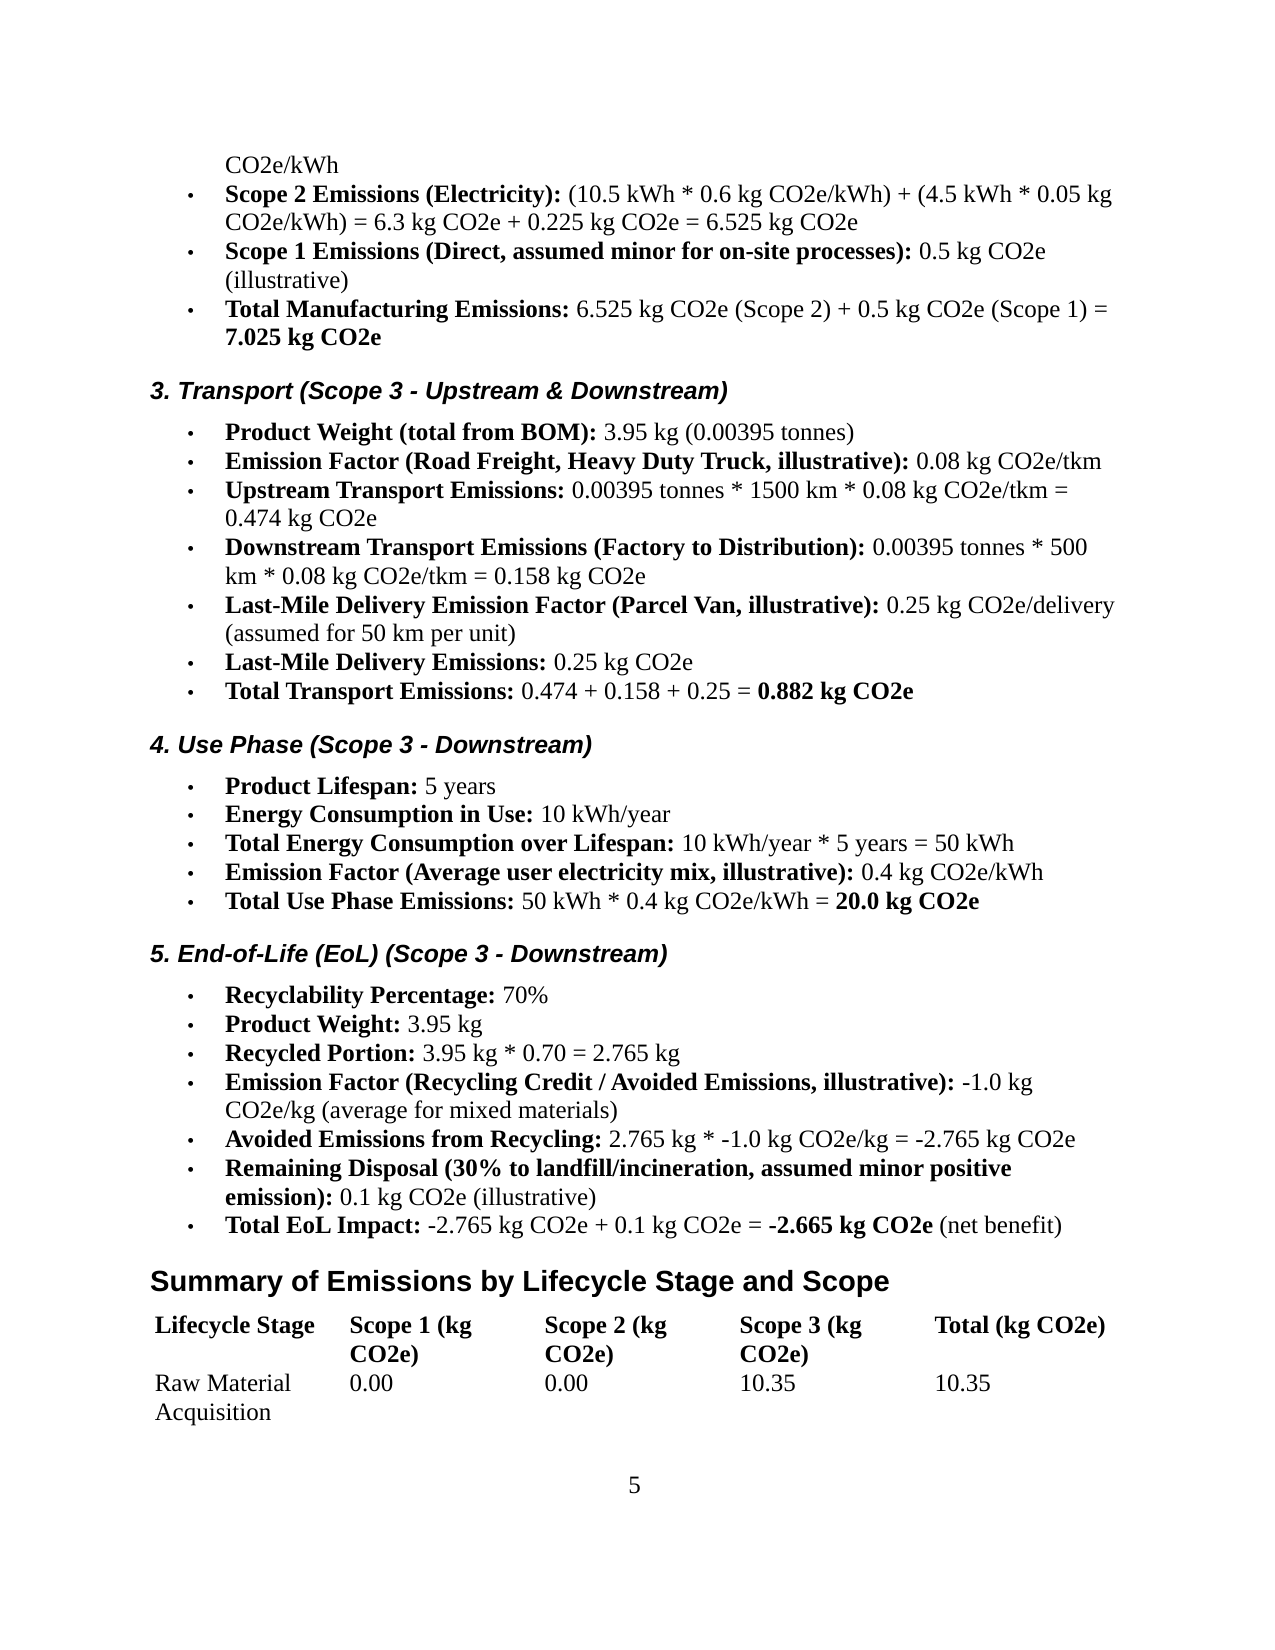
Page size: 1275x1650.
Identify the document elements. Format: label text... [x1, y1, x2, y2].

table_cell 10.35 [930, 1368, 1125, 1425]
list Downstream Transport Emissions (Factory to Distribution): 0.00395 tonnes * 500 km * 0.08 kg CO2e/tkm = 0.158 kg CO2e [187, 532, 1125, 590]
list Recyclability Percentage: 70% [187, 981, 1125, 1009]
list CO2e/kWh [187, 150, 1125, 179]
table_header Scope 2 (kg CO2e) [540, 1310, 735, 1368]
list Total EoL Impact: -2.765 kg CO2e + 0.1 kg CO2e = -2.665 kg CO2e (net benefit) [187, 1211, 1125, 1239]
list Scope 1 Emissions (Direct, assumed minor for on-site processes): 0.5 kg CO2e (illustrative) [187, 236, 1125, 294]
list Energy Consumption in Use: 10 kWh/year [187, 799, 1125, 828]
subtitle 3. Transport (Scope 3 - Upstream & Downstream) [150, 376, 1125, 405]
list Total Transport Emissions: 0.474 + 0.158 + 0.25 = 0.882 kg CO2e [187, 676, 1125, 705]
list Scope 2 Emissions (Electricity): (10.5 kWh * 0.6 kg CO2e/kWh) + (4.5 kWh * 0.05 kg CO2e/kWh) = 6.3 kg CO2e + 0.225 kg CO2e = 6.525 kg CO2e [187, 179, 1125, 236]
list Total Energy Consumption over Lifespan: 10 kWh/year * 5 years = 50 kWh [187, 828, 1125, 857]
list Total Use Phase Emissions: 50 kWh * 0.4 kg CO2e/kWh = 20.0 kg CO2e [187, 886, 1125, 914]
table_header Scope 3 (kg CO2e) [735, 1310, 930, 1368]
table_header Scope 1 (kg CO2e) [345, 1310, 540, 1368]
list Product Lifespan: 5 years [187, 771, 1125, 799]
subtitle Summary of Emissions by Lifecycle Stage and Scope [150, 1264, 1125, 1298]
subtitle 5. End-of-Life (EoL) (Scope 3 - Downstream) [150, 939, 1125, 968]
list Last-Mile Delivery Emissions: 0.25 kg CO2e [187, 647, 1125, 676]
list Emission Factor (Average user electricity mix, illustrative): 0.4 kg CO2e/kWh [187, 857, 1125, 886]
table_cell 0.00 [540, 1368, 735, 1425]
table_cell Raw Material Acquisition [150, 1368, 345, 1425]
list Upstream Transport Emissions: 0.00395 tonnes * 1500 km * 0.08 kg CO2e/tkm = 0.474 kg CO2e [187, 475, 1125, 532]
list Recycled Portion: 3.95 kg * 0.70 = 2.765 kg [187, 1038, 1125, 1067]
subtitle 4. Use Phase (Scope 3 - Downstream) [150, 730, 1125, 758]
list Last-Mile Delivery Emission Factor (Parcel Van, illustrative): 0.25 kg CO2e/delivery (assumed for 50 km per unit) [187, 590, 1125, 647]
list Emission Factor (Road Freight, Heavy Duty Truck, illustrative): 0.08 kg CO2e/tkm [187, 446, 1125, 475]
table_cell 10.35 [735, 1368, 930, 1425]
list Total Manufacturing Emissions: 6.525 kg CO2e (Scope 2) + 0.5 kg CO2e (Scope 1) = 7.025 kg CO2e [187, 294, 1125, 351]
list Avoided Emissions from Recycling: 2.765 kg * -1.0 kg CO2e/kg = -2.765 kg CO2e [187, 1124, 1125, 1153]
list Emission Factor (Recycling Credit / Avoided Emissions, illustrative): -1.0 kg CO2e/kg (average for mixed materials) [187, 1067, 1125, 1124]
table_cell 0.00 [345, 1368, 540, 1425]
list Product Weight: 3.95 kg [187, 1009, 1125, 1038]
table_header Lifecycle Stage [150, 1310, 345, 1368]
list Remaining Disposal (30% to landfill/incineration, assumed minor positive emission): 0.1 kg CO2e (illustrative) [187, 1153, 1125, 1211]
list Product Weight (total from BOM): 3.95 kg (0.00395 tonnes) [187, 417, 1125, 446]
table_header Total (kg CO2e) [930, 1310, 1125, 1368]
